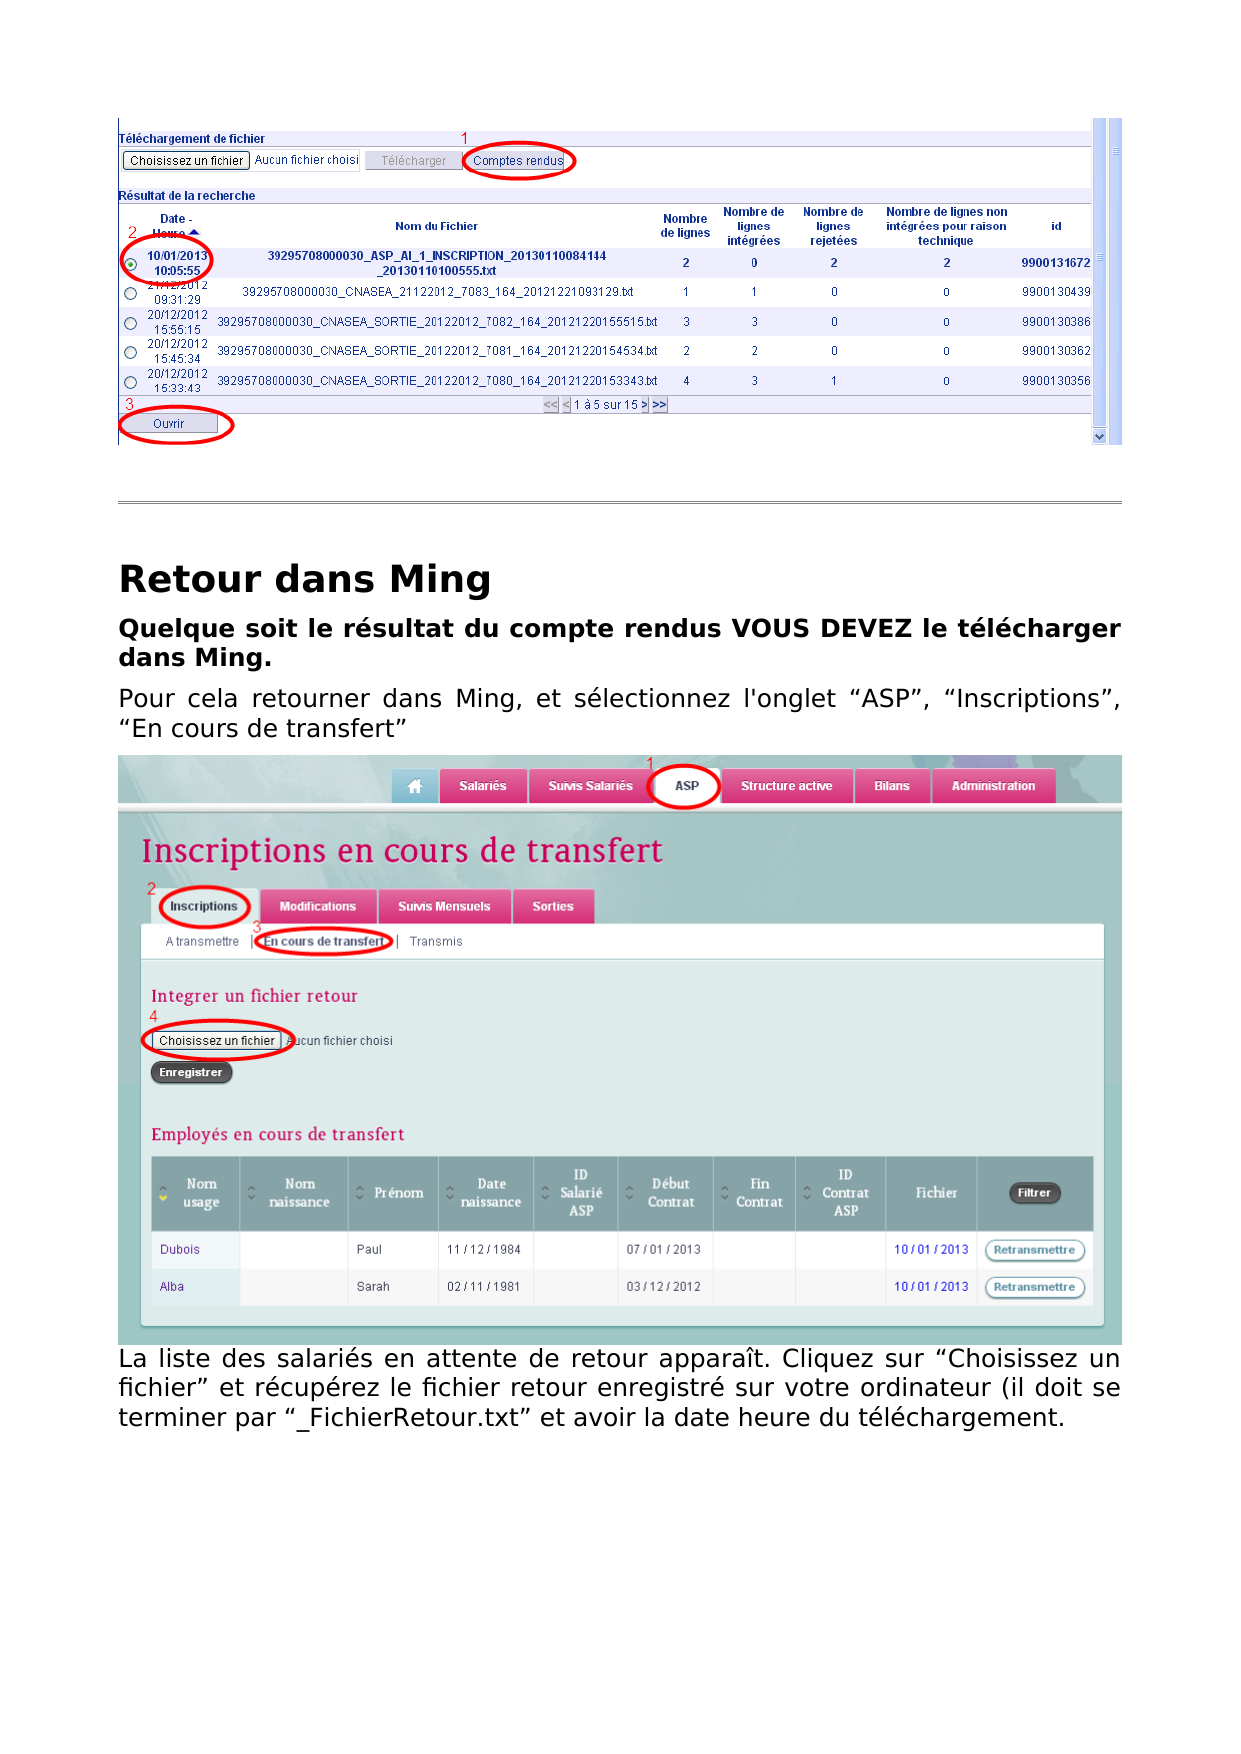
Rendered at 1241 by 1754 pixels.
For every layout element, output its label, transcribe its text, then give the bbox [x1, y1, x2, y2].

text Pour cela retourner dans Ming, et sélectionnez l'onglet “ASP”, “Inscriptions”, “En cours de transfert” [118, 684, 1122, 743]
picture [118, 755, 1123, 1345]
picture [118, 118, 1123, 445]
subtitle Retour dans Ming [118, 558, 1122, 601]
text La liste des salariés en attente de retour apparaît. Cliquez sur “Choisissez un fichier” et récupérez le fichier retour enregistré sur votre ordinateur (il doit se terminer par “_FichierRetour.txt” et avoir la date heure du téléchargement. [118, 1345, 1122, 1432]
text Quelque soit le résultat du compte rendus VOUS DEVEZ le télécharger dans Ming. [118, 614, 1122, 672]
